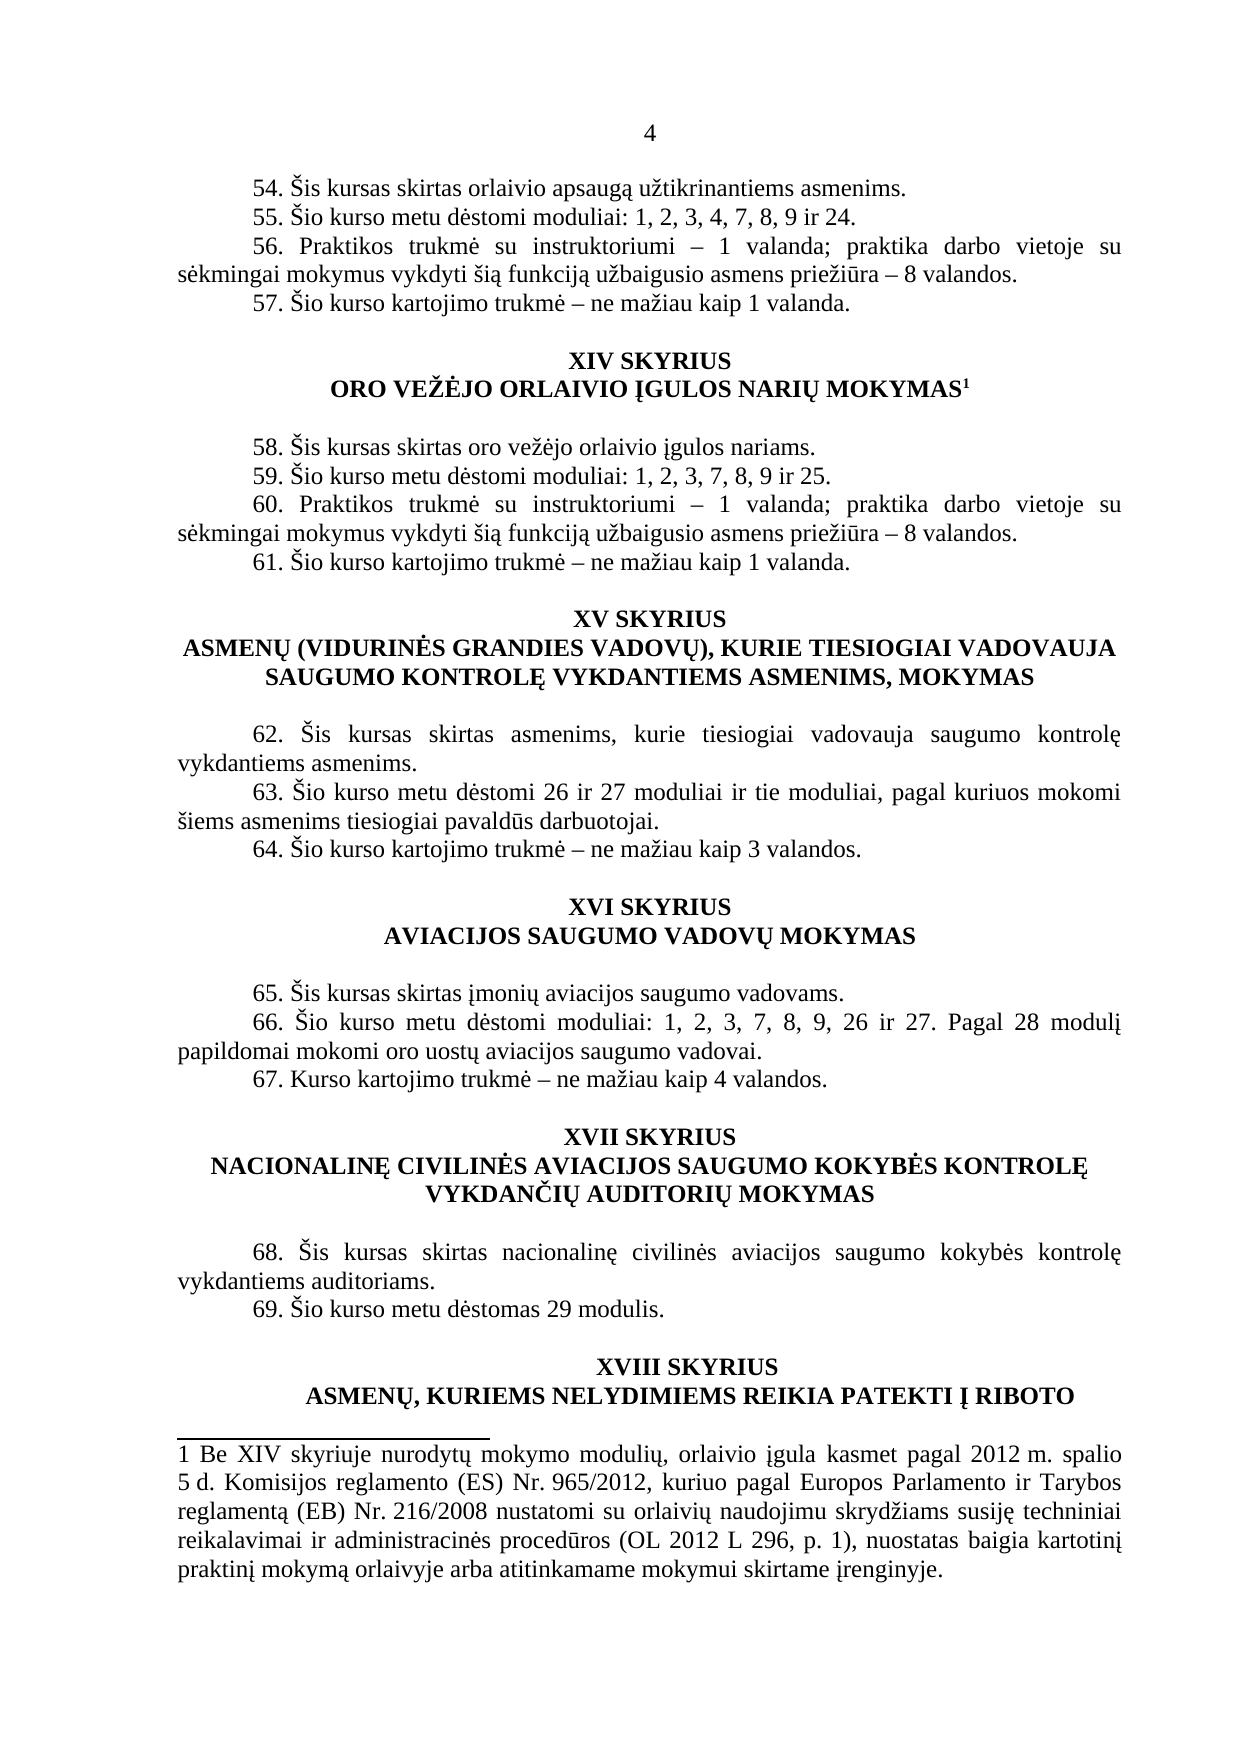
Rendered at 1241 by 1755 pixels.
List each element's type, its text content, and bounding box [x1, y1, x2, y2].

text 67. Kurso kartojimo trukmė – ne mažiau kaip 4 valandos. [177, 1064, 1122, 1093]
text ASMENŲ (VIDURINĖS GRANDIES VADOVŲ), KURIE TIESIOGIAI VADOVAUJA SAUGUMO KONTROLĘ VYKDANTIEMS ASMENIMS, MOKYMAS [177, 633, 1122, 691]
text 66. Šio kurso metu dėstomi moduliai: 1, 2, 3, 7, 8, 9, 26 ir 27. Pagal 28 modulį papildomai mokomi oro uostų aviacijos saugumo vadovai. [177, 1007, 1122, 1064]
text 69. Šio kurso metu dėstomas 29 modulis. [177, 1294, 1122, 1323]
text XV SKYRIUS [177, 604, 1122, 633]
text 61. Šio kurso kartojimo trukmė – ne mažiau kaip 1 valanda. [177, 547, 1122, 576]
text 60. Praktikos trukmė su instruktoriumi – 1 valanda; praktika darbo vietoje su sėkmingai mokymus vykdyti šią funkciją užbaigusio asmens priežiūra – 8 valandos. [177, 489, 1122, 547]
text 55. Šio kurso metu dėstomi moduliai: 1, 2, 3, 4, 7, 8, 9 ir 24. [177, 202, 1122, 231]
text 56. Praktikos trukmė su instruktoriumi – 1 valanda; praktika darbo vietoje su sėkmingai mokymus vykdyti šią funkciją užbaigusio asmens priežiūra – 8 valandos. [177, 231, 1122, 288]
text XVII SKYRIUS [177, 1122, 1122, 1151]
text XVIII SKYRIUS [177, 1352, 1122, 1381]
text 54. Šis kursas skirtas orlaivio apsaugą užtikrinantiems asmenims. [177, 173, 1122, 202]
text 63. Šio kurso metu dėstomi 26 ir 27 moduliai ir tie moduliai, pagal kuriuos mokomi šiems asmenims tiesiogiai pavaldūs darbuotojai. [177, 777, 1122, 834]
text XIV SKYRIUS [177, 346, 1122, 374]
text NACIONALINĘ CIVILINĖS AVIACIJOS SAUGUMO KOKYBĖS KONTROLĘ VYKDANČIŲ AUDITORIŲ MOKYMAS [177, 1151, 1122, 1208]
text ORO VEŽĖJO ORLAIVIO ĮGULOS NARIŲ MOKYMAS [177, 374, 1122, 403]
text 57. Šio kurso kartojimo trukmė – ne mažiau kaip 1 valanda. [177, 288, 1122, 317]
text 65. Šis kursas skirtas įmonių aviacijos saugumo vadovams. [177, 978, 1122, 1007]
text 68. Šis kursas skirtas nacionalinę civilinės aviacijos saugumo kokybės kontrolę vykdantiems auditoriams. [177, 1237, 1122, 1294]
text AVIACIJOS SAUGUMO VADOVŲ MOKYMAS [177, 921, 1122, 949]
text 58. Šis kursas skirtas oro vežėjo orlaivio įgulos nariams. [177, 432, 1122, 461]
text 59. Šio kurso metu dėstomi moduliai: 1, 2, 3, 7, 8, 9 ir 25. [177, 461, 1122, 489]
text Be XIV skyriuje nurodytų mokymo modulių, orlaivio įgula kasmet pagal 2012 m. spalio 5 d. Komisijos reglamento (ES) Nr. 965/2012, kuriuo pagal Europos Parlamento ir Tarybos reglamentą (EB) Nr. 216/2008 nustatomi su orlaivių naudojimu skrydžiams susiję techniniai reikalavimai ir administracinės procedūros (OL 2012 L 296, p. 1), nuostatas baigia kartotinį praktinį mokymą orlaivyje arba atitinkamame mokymui skirtame įrenginyje. [177, 1439, 1122, 1582]
text 62. Šis kursas skirtas asmenims, kurie tiesiogiai vadovauja saugumo kontrolę vykdantiems asmenims. [177, 719, 1122, 777]
text XVI SKYRIUS [177, 892, 1122, 921]
text ASMENŲ, KURIEMS NELYDIMIEMS REIKIA PATEKTI Į RIBOTO [177, 1381, 1122, 1409]
text 64. Šio kurso kartojimo trukmė – ne mažiau kaip 3 valandos. [177, 834, 1122, 863]
